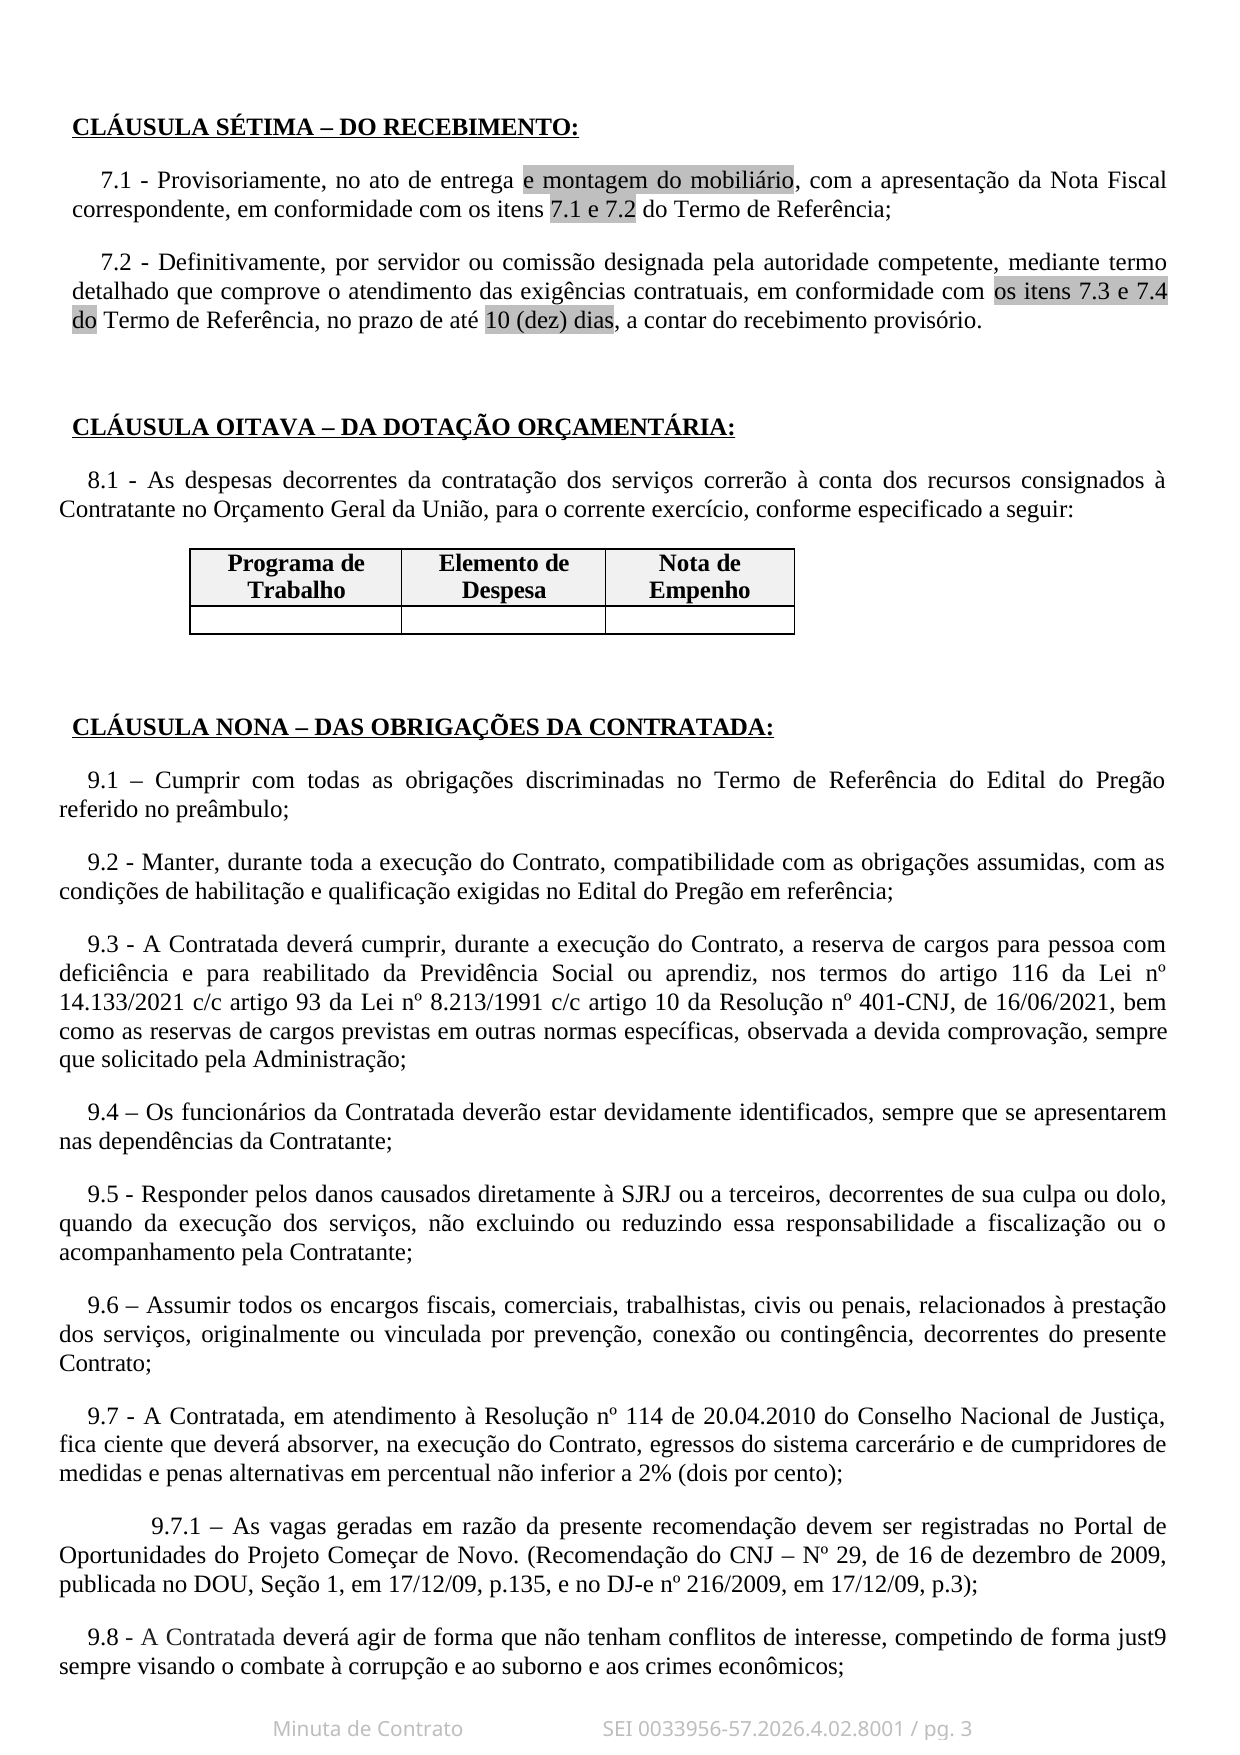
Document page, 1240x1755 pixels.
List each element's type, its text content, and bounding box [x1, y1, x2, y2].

table_header Elemento de Despesa [402, 550, 605, 605]
table_cell [191, 607, 401, 633]
text 7.2 - Definitivamente, por servidor ou comissão designada pela autoridade competente, mediante termo detalhado que comprove o atendimento das exigências contratuais, em conformidade com os itens 7.3 e 7.4 do Termo de Referência, no prazo de até 10 (dez) dias, a contar do recebimento provisório. [72, 247, 1168, 334]
list - As despesas decorrentes da contratação dos serviços correrão à conta dos recursos consignados à Contratante no Orçamento Geral da União, para o corrente exercício, conforme especificado a seguir: [59, 465, 1166, 522]
list - Responder pelos danos causados diretamente à SJRJ ou a terceiros, decorrentes de sua culpa ou dolo, quando da execução dos serviços, não excluindo ou reduzindo essa responsabilidade a fiscalização ou o acompanhamento pela Contratante; [59, 1179, 1167, 1266]
list – As vagas geradas em razão da presente recomendação devem ser registradas no Portal de Oportunidades do Projeto Começar de Novo. (Recomendação do CNJ – Nº 29, de 16 de dezembro de 2009, publicada no DOU, Seção 1, em 17/12/09, p.135, e no DJ-e nº 216/2009, em 17/12/09, p.3); [59, 1511, 1168, 1598]
list - Manter, durante toda a execução do Contrato, compatibilidade com as obrigações assumidas, com as condições de habilitação e qualificação exigidas no Edital do Pregão em referência; [59, 847, 1166, 905]
table_header Nota de Empenho [606, 550, 794, 605]
list – Assumir todos os encargos fiscais, comerciais, trabalhistas, civis ou penais, relacionados à prestação dos serviços, originalmente ou vinculada por prevenção, conexão ou contingência, decorrentes do presente Contrato; [59, 1290, 1168, 1376]
table_header Programa de Trabalho [191, 550, 401, 605]
subtitle CLÁUSULA SÉTIMA – DO RECEBIMENTO: [72, 112, 1181, 141]
text 7.1 - Provisoriamente, no ato de entrega e montagem do mobiliário, com a apresentação da Nota Fiscal correspondente, em conformidade com os itens 7.1 e 7.2 do Termo de Referência; [72, 165, 1167, 223]
list - A Contratada deverá cumprir, durante a execução do Contrato, a reserva de cargos para pessoa com deficiência e para reabilitado da Previdência Social ou aprendiz, nos termos do artigo 116 da Lei nº 14.133/2021 c/c artigo 93 da Lei nº 8.213/1991 c/c artigo 10 da Resolução nº 401-CNJ, de 16/06/2021, bem como as reservas de cargos previstas em outras normas específicas, observada a devida comprovação, sempre que solicitado pela Administração; [59, 929, 1168, 1073]
list - A Contratada deverá agir de forma que não tenham conflitos de interesse, competindo de forma just9 sempre visando o combate à corrupção e ao suborno e aos crimes econômicos; [59, 1622, 1168, 1679]
table_cell [606, 607, 794, 633]
subtitle CLÁUSULA NONA – DAS OBRIGAÇÕES DA CONTRATADA: [72, 712, 1181, 741]
table_cell [402, 607, 605, 633]
list - A Contratada, em atendimento à Resolução nº 114 de 20.04.2010 do Conselho Nacional de Justiça, fica ciente que deverá absorver, na execução do Contrato, egressos do sistema carcerário e de cumpridores de medidas e penas alternativas em percentual não inferior a 2% (dois por cento); [59, 1401, 1166, 1487]
list – Cumprir com todas as obrigações discriminadas no Termo de Referência do Edital do Pregão referido no preâmbulo; [59, 765, 1166, 823]
subtitle CLÁUSULA OITAVA – DA DOTAÇÃO ORÇAMENTÁRIA: [72, 412, 1181, 440]
list – Os funcionários da Contratada deverão estar devidamente identificados, sempre que se apresentarem nas dependências da Contratante; [59, 1097, 1167, 1155]
